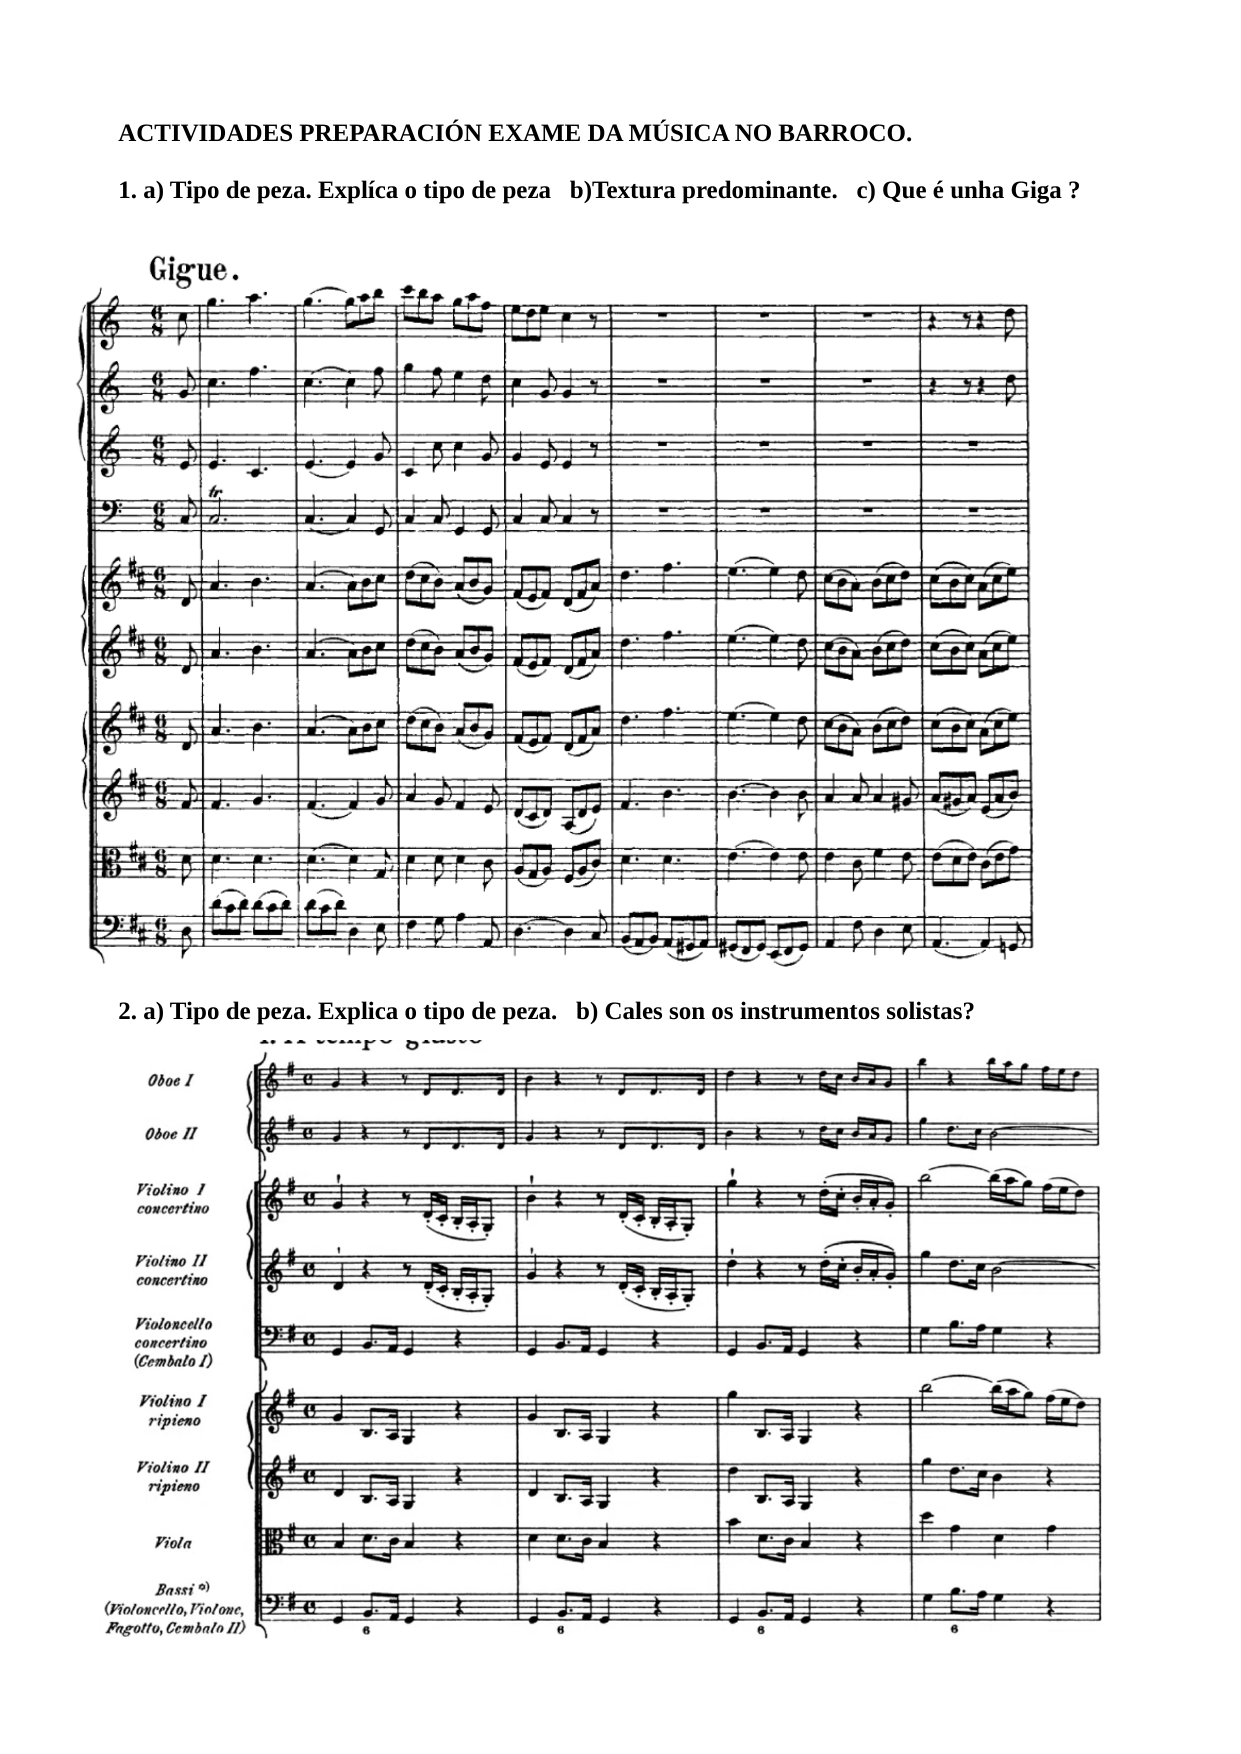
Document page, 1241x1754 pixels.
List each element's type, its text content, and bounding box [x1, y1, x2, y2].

text 2. a) Tipo de peza. Explica o tipo de peza. b) Cales son os instrumentos solistas? [118, 996, 1122, 1024]
text 1. a) Tipo de peza. Explíca o tipo de peza b)Textura predominante. c) Que é unha Giga ? [118, 176, 1122, 204]
picture [98, 1040, 1102, 1639]
text ACTIVIDADES PREPARACIÓN EXAME DA MÚSICA NO BARROCO. [118, 118, 1122, 147]
picture [51, 242, 1056, 967]
